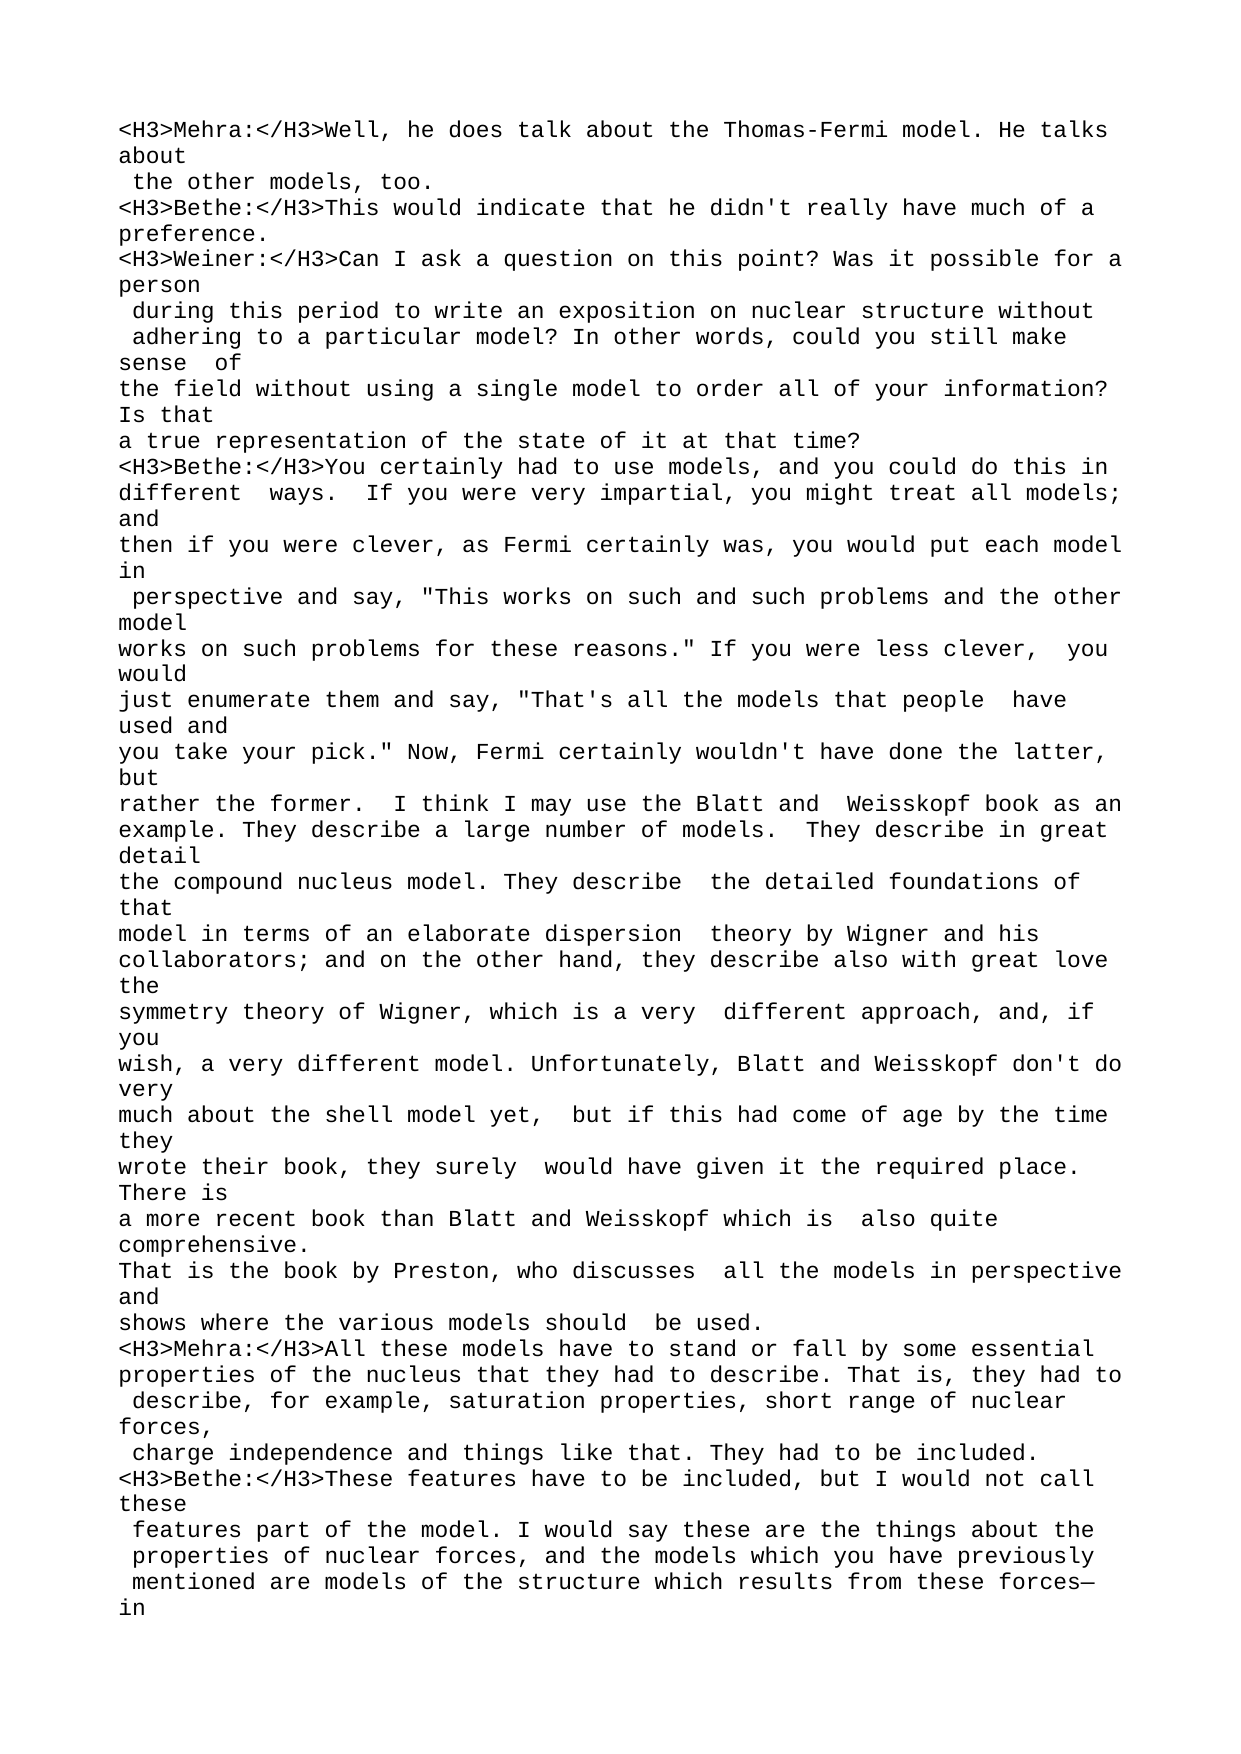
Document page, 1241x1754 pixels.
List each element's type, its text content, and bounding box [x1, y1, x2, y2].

text preference. [118, 222, 1122, 248]
text different ways. If you were very impartial, you might treat all models; and [118, 481, 1122, 533]
text properties of the nucleus that they had to describe. That is, they had to [118, 1363, 1122, 1389]
text shows where the various models should be used. [118, 1311, 1122, 1337]
text <H3>Mehra:</H3>Well, he does talk about the Thomas-Fermi model. He talks about [118, 118, 1122, 170]
text the compound nucleus model. They describe the detailed foundations of that [118, 870, 1122, 922]
text you take your pick." Now, Fermi certainly wouldn't have done the latter, but [118, 741, 1122, 792]
text <H3>Bethe:</H3>These features have to be included, but I would not call these [118, 1467, 1122, 1519]
text rather the former. I think I may use the Blatt and Weisskopf book as an [118, 792, 1122, 818]
text perspective and say, "This works on such and such problems and the other model [118, 585, 1122, 637]
text works on such problems for these reasons." If you were less clever, you would [118, 637, 1122, 689]
text then if you were clever, as Fermi certainly was, you would put each model in [118, 533, 1122, 585]
text symmetry theory of Wigner, which is a very different approach, and, if you [118, 1000, 1122, 1052]
text example. They describe a large number of models. They describe in great detail [118, 818, 1122, 870]
text a more recent book than Blatt and Weisskopf which is also quite comprehensive. [118, 1207, 1122, 1259]
text just enumerate them and say, "That's all the models that people have used and [118, 689, 1122, 741]
text wish, a very different model. Unfortunately, Blatt and Weisskopf don't do very [118, 1052, 1122, 1104]
text properties of nuclear forces, and the models which you have previously [118, 1545, 1122, 1571]
text <H3>Mehra:</H3>All these models have to stand or fall by some essential [118, 1337, 1122, 1363]
text adhering to a particular model? In other words, could you still make sense of [118, 326, 1122, 377]
text collaborators; and on the other hand, they describe also with great love the [118, 948, 1122, 1000]
text charge independence and things like that. They had to be included. [118, 1441, 1122, 1467]
text features part of the model. I would say these are the things about the [118, 1519, 1122, 1545]
text a true representation of the state of it at that time? [118, 429, 1122, 455]
text the field without using a single model to order all of your information? Is that [118, 377, 1122, 429]
text That is the book by Preston, who discusses all the models in perspective and [118, 1259, 1122, 1311]
text <H3>Weiner:</H3>Can I ask a question on this point? Was it possible for a person [118, 248, 1122, 300]
text the other models, too. [118, 170, 1122, 196]
text mentioned are models of the structure which results from these forces— in [118, 1571, 1122, 1622]
text much about the shell model yet, but if this had come of age by the time they [118, 1104, 1122, 1156]
text wrote their book, they surely would have given it the required place. There is [118, 1156, 1122, 1207]
text model in terms of an elaborate dispersion theory by Wigner and his [118, 922, 1122, 948]
text <H3>Bethe:</H3>You certainly had to use models, and you could do this in [118, 455, 1122, 481]
text <H3>Bethe:</H3>This would indicate that he didn't really have much of a [118, 196, 1122, 222]
text describe, for example, saturation properties, short range of nuclear forces, [118, 1389, 1122, 1441]
text during this period to write an exposition on nuclear structure without [118, 300, 1122, 326]
